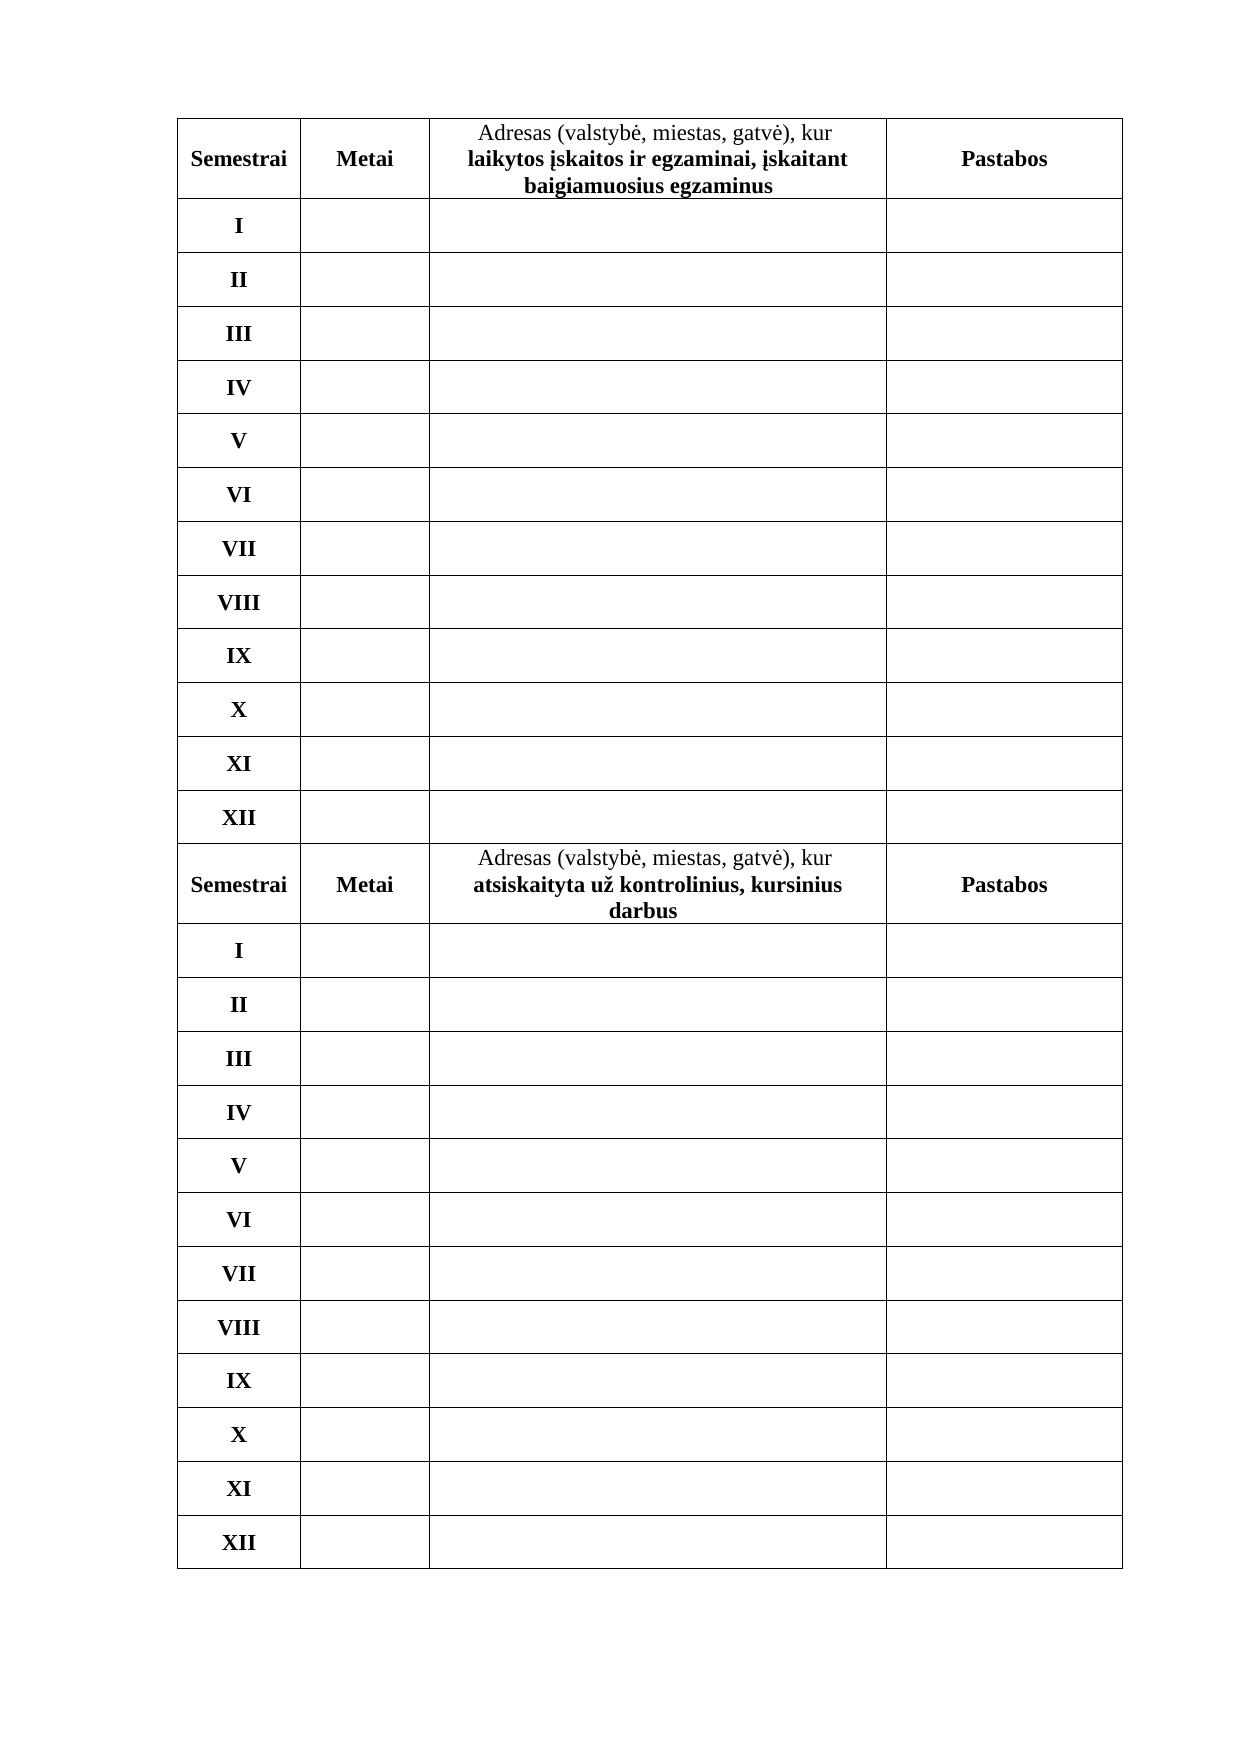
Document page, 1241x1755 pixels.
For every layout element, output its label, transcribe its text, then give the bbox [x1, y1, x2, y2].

table_cell [301, 522, 429, 574]
table_cell [301, 1247, 429, 1299]
table_cell [430, 1462, 886, 1514]
table_cell XI [178, 737, 300, 789]
table_cell [301, 683, 429, 736]
table_cell [430, 1516, 886, 1568]
table_cell VII [178, 522, 300, 574]
table_cell IV [178, 1086, 300, 1138]
table_cell VIII [178, 576, 300, 628]
table_cell Adresas (valstybė, miestas, gatvė), kur laikytos įskaitos ir egzaminai, įskaitant baigiamuosius egzaminus [430, 119, 886, 198]
table_cell [887, 199, 1122, 252]
table_cell [301, 1516, 429, 1568]
table_cell Metai [301, 844, 429, 923]
table_cell [887, 1193, 1122, 1246]
table_cell [887, 683, 1122, 736]
table_cell [887, 737, 1122, 789]
table_cell [430, 253, 886, 306]
table_cell X [178, 1408, 300, 1461]
table_cell [887, 1086, 1122, 1138]
table_cell [301, 1462, 429, 1514]
table_cell [887, 1516, 1122, 1568]
table_cell [430, 1408, 886, 1461]
table_cell [887, 1408, 1122, 1461]
table_cell VI [178, 1193, 300, 1246]
table_cell [301, 1193, 429, 1246]
table_cell VIII [178, 1301, 300, 1353]
table_cell [887, 1032, 1122, 1084]
table_cell [430, 1193, 886, 1246]
table_cell [887, 253, 1122, 306]
table_cell [430, 468, 886, 521]
table_cell [301, 1354, 429, 1407]
table_cell [887, 361, 1122, 413]
table_cell [301, 978, 429, 1031]
table_cell IX [178, 1354, 300, 1407]
table_cell XII [178, 1516, 300, 1568]
table_cell [430, 307, 886, 359]
table_cell [430, 791, 886, 843]
table_cell [430, 1354, 886, 1407]
table_cell [430, 629, 886, 682]
table_cell [301, 1139, 429, 1192]
table_cell II [178, 253, 300, 306]
table_cell [887, 576, 1122, 628]
table_cell [887, 1462, 1122, 1514]
table_cell [887, 924, 1122, 977]
table_cell [430, 199, 886, 252]
table_cell [301, 1086, 429, 1138]
table_cell [301, 924, 429, 977]
table_cell Pastabos [887, 844, 1122, 923]
table_cell [430, 414, 886, 467]
table_cell [430, 1247, 886, 1299]
table_cell XII [178, 791, 300, 843]
table_cell [301, 576, 429, 628]
table_cell Semestrai [178, 119, 300, 198]
table_cell Semestrai [178, 844, 300, 923]
table_cell I [178, 924, 300, 977]
table_cell IV [178, 361, 300, 413]
table_cell X [178, 683, 300, 736]
table_cell [887, 978, 1122, 1031]
table_cell [430, 737, 886, 789]
table_cell V [178, 1139, 300, 1192]
table_cell [430, 1032, 886, 1084]
table_cell II [178, 978, 300, 1031]
table_cell Metai [301, 119, 429, 198]
table_cell [301, 1301, 429, 1353]
table_cell [301, 307, 429, 359]
table_cell III [178, 1032, 300, 1084]
table_cell [887, 522, 1122, 574]
table_cell III [178, 307, 300, 359]
table_cell [430, 1301, 886, 1353]
table_cell [887, 791, 1122, 843]
table_cell [887, 629, 1122, 682]
table_cell Adresas (valstybė, miestas, gatvė), kur atsiskaityta už kontrolinius, kursinius darbus [430, 844, 886, 923]
table_cell [887, 1139, 1122, 1192]
table_cell [430, 576, 886, 628]
table_cell IX [178, 629, 300, 682]
table_cell [301, 253, 429, 306]
table_cell [301, 629, 429, 682]
table_cell [887, 1354, 1122, 1407]
table_cell [887, 468, 1122, 521]
table_cell [301, 468, 429, 521]
table_cell [301, 1032, 429, 1084]
table_cell [887, 1301, 1122, 1353]
table_cell [887, 414, 1122, 467]
table_cell V [178, 414, 300, 467]
table_cell [301, 1408, 429, 1461]
table_cell VII [178, 1247, 300, 1299]
table_cell [430, 1139, 886, 1192]
table_cell [301, 791, 429, 843]
table_cell [887, 1247, 1122, 1299]
table_cell [430, 924, 886, 977]
table_cell VI [178, 468, 300, 521]
table_cell [430, 522, 886, 574]
table_cell I [178, 199, 300, 252]
table_cell [301, 414, 429, 467]
table_cell [887, 307, 1122, 359]
table_cell XI [178, 1462, 300, 1514]
table_cell [301, 737, 429, 789]
table_cell [430, 1086, 886, 1138]
table_cell [430, 978, 886, 1031]
table_cell [430, 361, 886, 413]
table_cell [430, 683, 886, 736]
table_cell [301, 199, 429, 252]
table_cell Pastabos [887, 119, 1122, 198]
table_cell [301, 361, 429, 413]
